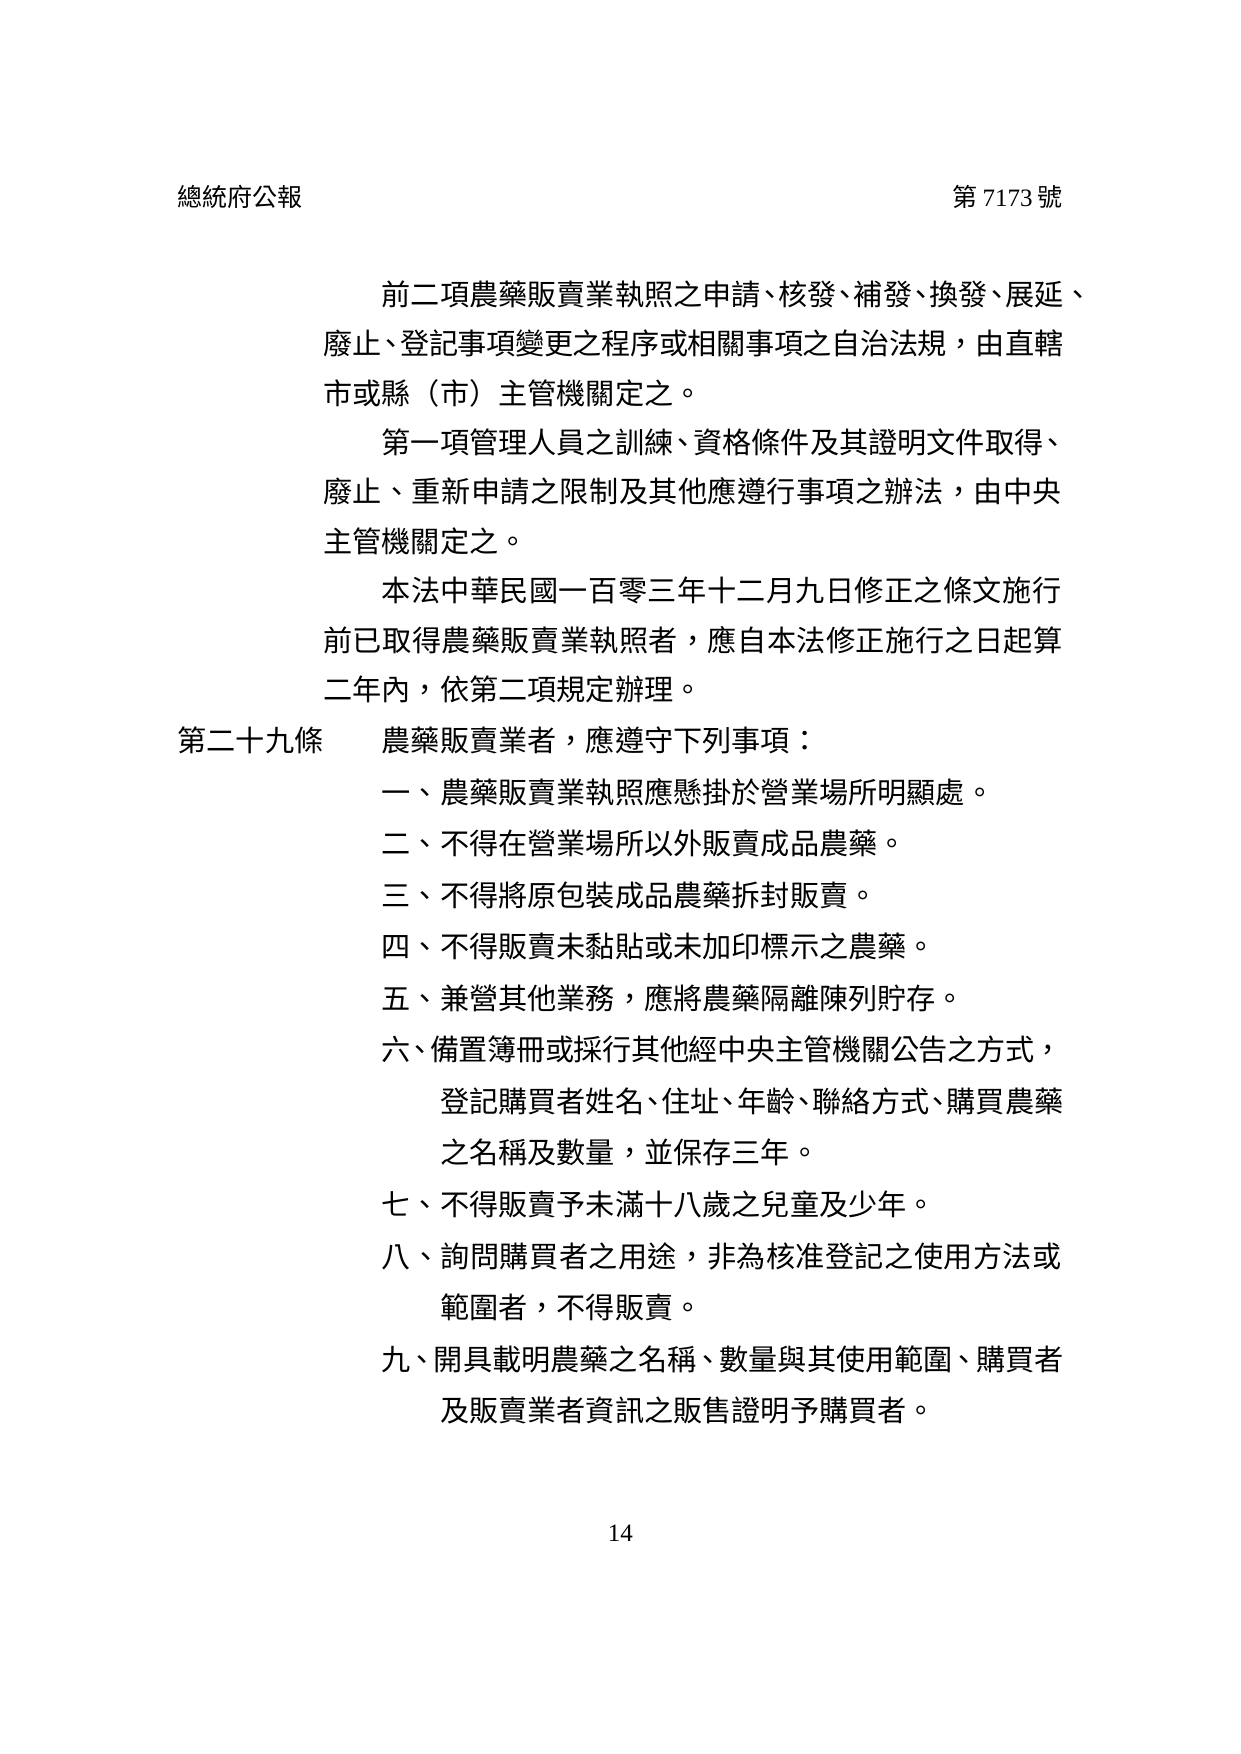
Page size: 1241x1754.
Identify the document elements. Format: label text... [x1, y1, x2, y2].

text 四、不得販賣未黏貼或未加印標示之農藥。 [381, 916, 1063, 968]
text 八、詢問購買者之用途，非為核准登記之使用方法或範圍者，不得販賣。 [381, 1226, 1063, 1329]
text 二、不得在營業場所以外販賣成品農藥。 [381, 813, 1063, 865]
text 七、不得販賣予未滿十八歲之兒童及少年。 [381, 1174, 1063, 1226]
text 第二十九條 農藥販賣業者，應遵守下列事項： [177, 710, 1063, 762]
text 本法中華民國一百零三年十二月九日修正之條文施行前已取得農藥販賣業執照者，應自本法修正施行之日起算二年內，依第二項規定辦理。 [323, 562, 1063, 710]
text 九、開具載明農藥之名稱、數量與其使用範圍、購買者及販賣業者資訊之販售證明予購買者。 [381, 1329, 1063, 1432]
text 第一項管理人員之訓練、資格條件及其證明文件取得、廢止、重新申請之限制及其他應遵行事項之辦法，由中央主管機關定之。 [323, 414, 1063, 562]
text 前二項農藥販賣業執照之申請、核發、補發、換發、展延、廢止、登記事項變更之程序或相關事項之自治法規，由直轄市或縣（市）主管機關定之。 [323, 266, 1063, 414]
text 三、不得將原包裝成品農藥拆封販賣。 [381, 865, 1063, 916]
text 六、備置簿冊或採行其他經中央主管機關公告之方式，登記購買者姓名、住址、年齡、聯絡方式、購買農藥之名稱及數量，並保存三年。 [381, 1019, 1063, 1174]
text 五、兼營其他業務，應將農藥隔離陳列貯存。 [381, 968, 1063, 1019]
text 一、農藥販賣業執照應懸掛於營業場所明顯處。 [381, 762, 1063, 813]
